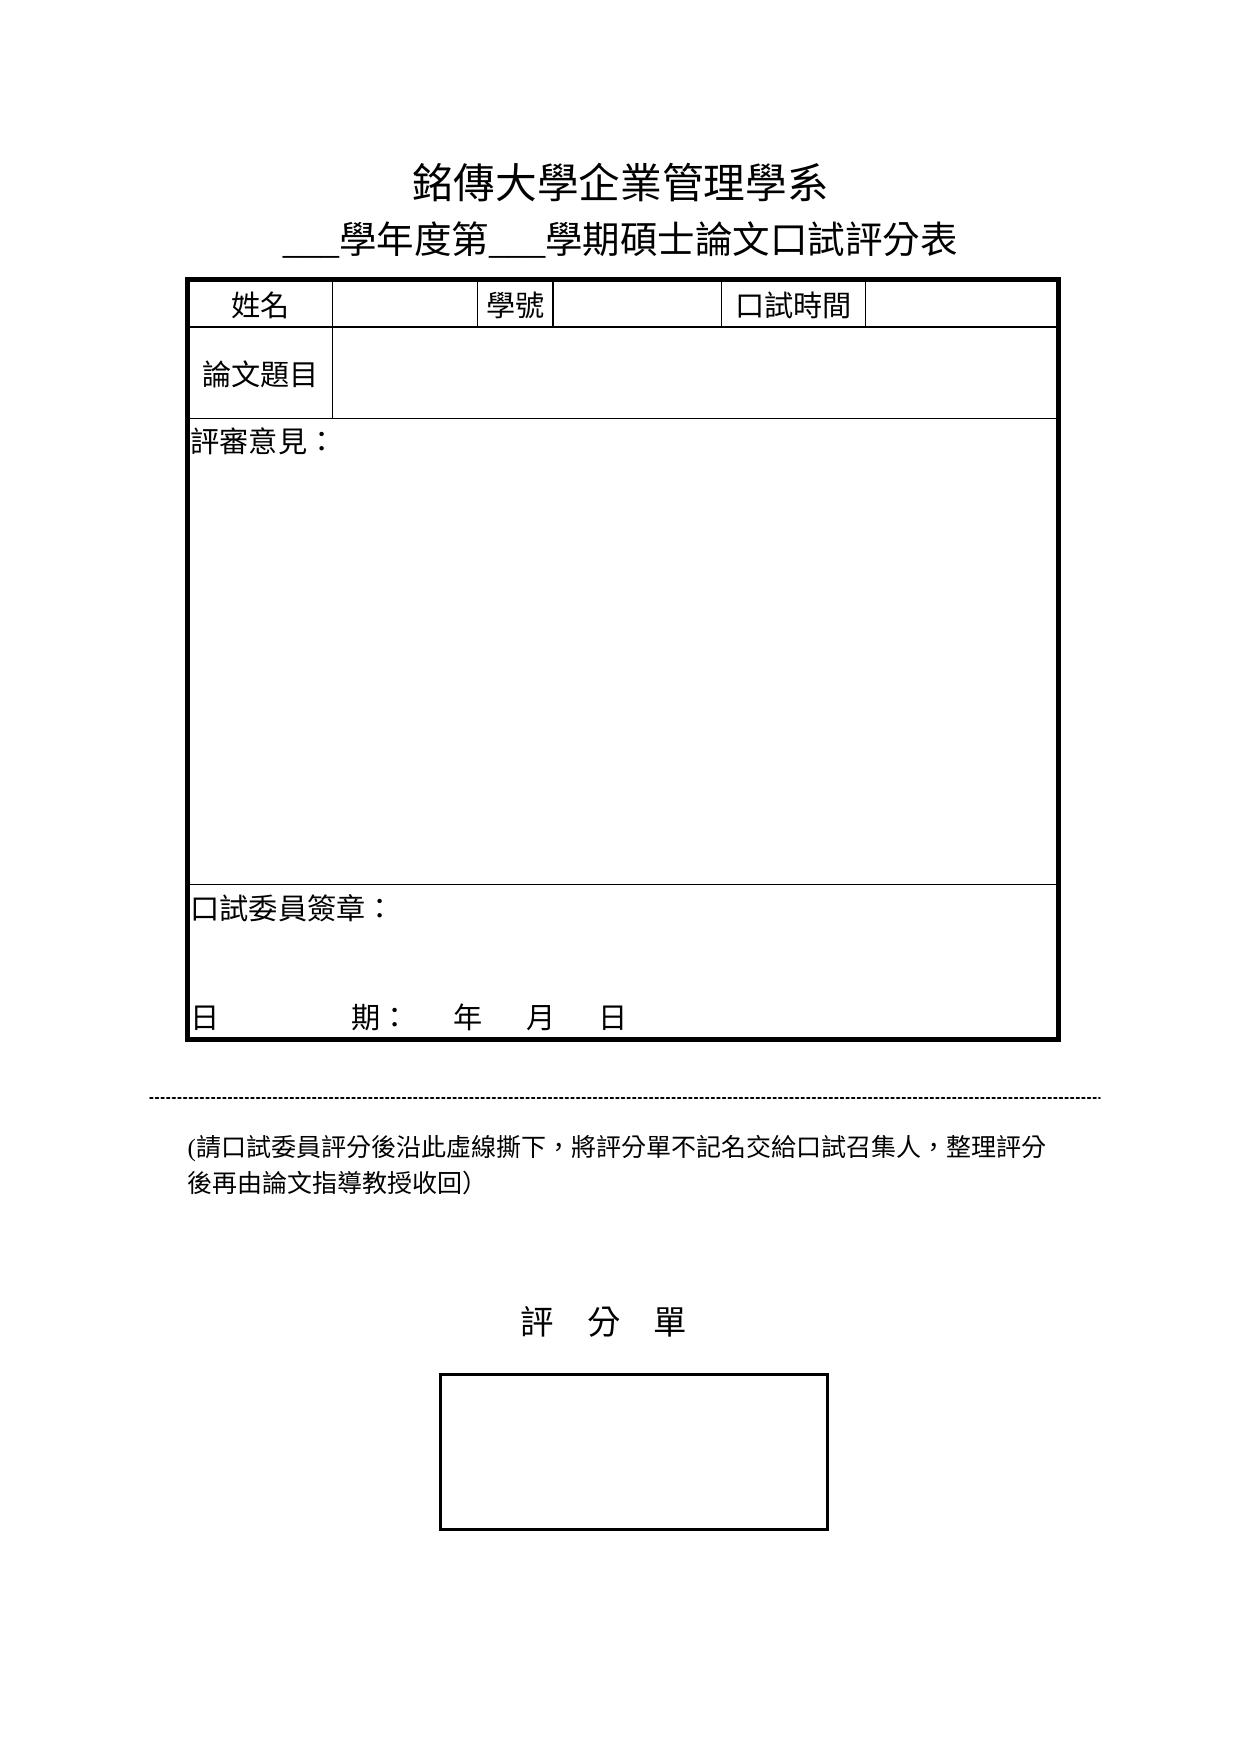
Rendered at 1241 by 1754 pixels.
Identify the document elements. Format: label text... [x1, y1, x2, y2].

table_cell [333, 328, 1056, 417]
text (請口試委員評分後沿此虛線撕下，將評分單不記名交給口試召集人，整理評分後再由論文指導教授收回） [187, 1128, 1053, 1200]
text 評 分 單 [187, 1296, 1053, 1344]
table_cell 論文題目 [190, 328, 332, 417]
table_header 口試時間 [722, 282, 865, 326]
table_header [866, 282, 1056, 326]
text ___學年度第___學期碩士論文口試評分表 [187, 210, 1053, 264]
table_header [554, 282, 721, 326]
text 銘傳大學企業管理學系 [187, 150, 1053, 210]
table_cell 口試委員簽章： 日 期： 年 月 日 [190, 885, 1056, 1037]
table_header 姓名 [190, 282, 332, 326]
table_header [442, 1376, 826, 1528]
table_header 學號 [478, 282, 552, 326]
table_header [333, 282, 477, 326]
table_cell 評審意見： [190, 419, 1056, 884]
